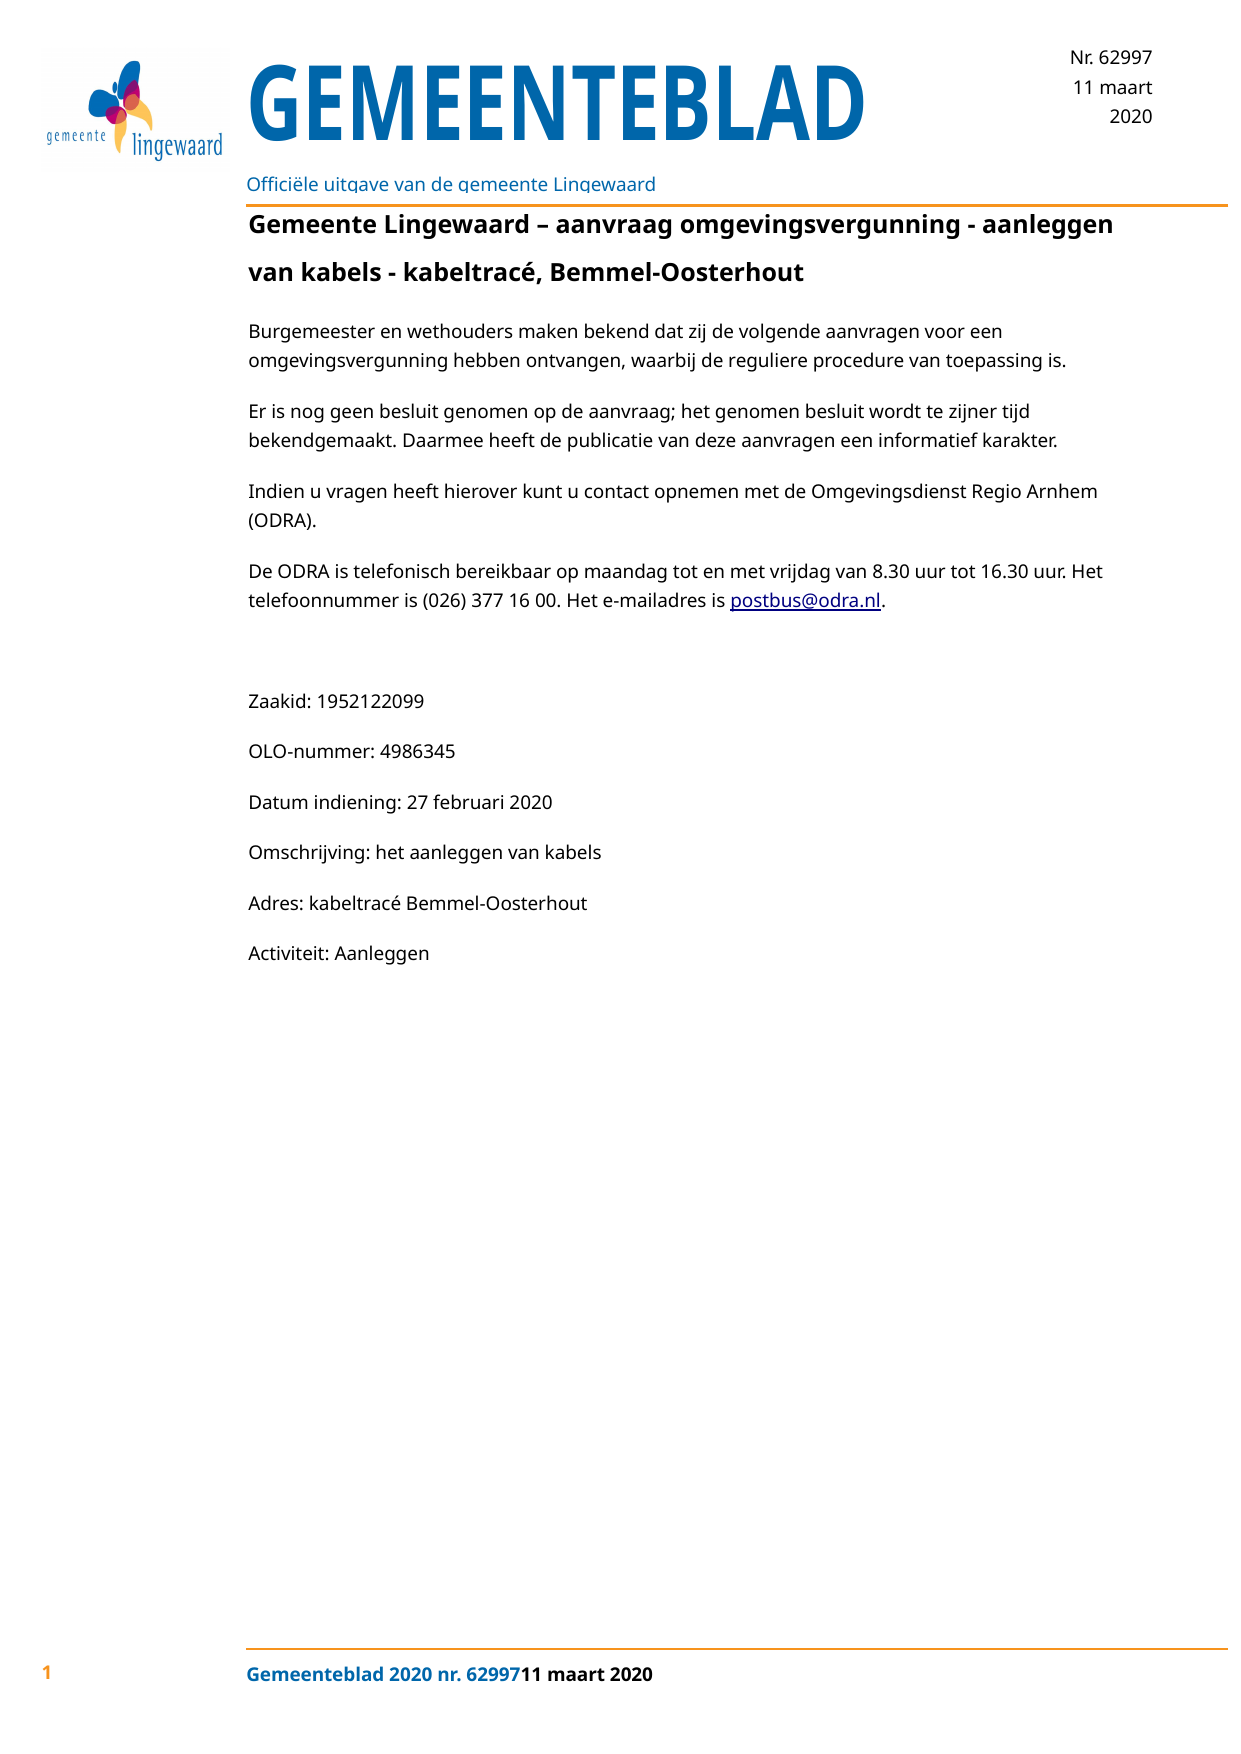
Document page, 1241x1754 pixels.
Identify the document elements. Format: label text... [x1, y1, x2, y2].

text Omschrijving: het aanleggen van kabels [248, 839, 1152, 865]
text Er is nog geen besluit genomen op de aanvraag; het genomen besluit wordt te zijner tijd bekendgemaakt. Daarmee heeft de publicatie van deze aanvragen een informatief karakter. [248, 398, 1152, 453]
text OLO-nummer: 4986345 [248, 739, 1152, 764]
picture [41, 47, 231, 172]
text Burgemeester en wethouders maken bekend dat zij de volgende aanvragen voor een omgevingsvergunning hebben ontvangen, waarbij de reguliere procedure van toepassing is. [248, 318, 1152, 373]
text Activiteit: Aanleggen [248, 940, 1152, 966]
text Gemeente Lingewaard – aanvraag omgevingsvergunning - aanleggen van kabels - kabeltracé, Bemmel-Oosterhout [248, 207, 1152, 288]
text Zaakid: 1952122099 [248, 688, 1152, 714]
text Indien u vragen heeft hierover kunt u contact opnemen met de Omgevingsdienst Regio Arnhem (ODRA). [248, 478, 1152, 533]
text De ODRA is telefonisch bereikbaar op maandag tot en met vrijdag van 8.30 uur tot 16.30 uur. Het telefoonnummer is (026) 377 16 00. Het e-mailadres is postbus@odra.nl. [248, 558, 1152, 613]
text Adres: kabeltracé Bemmel-Oosterhout [248, 890, 1152, 916]
text Datum indiening: 27 februari 2020 [248, 789, 1152, 815]
